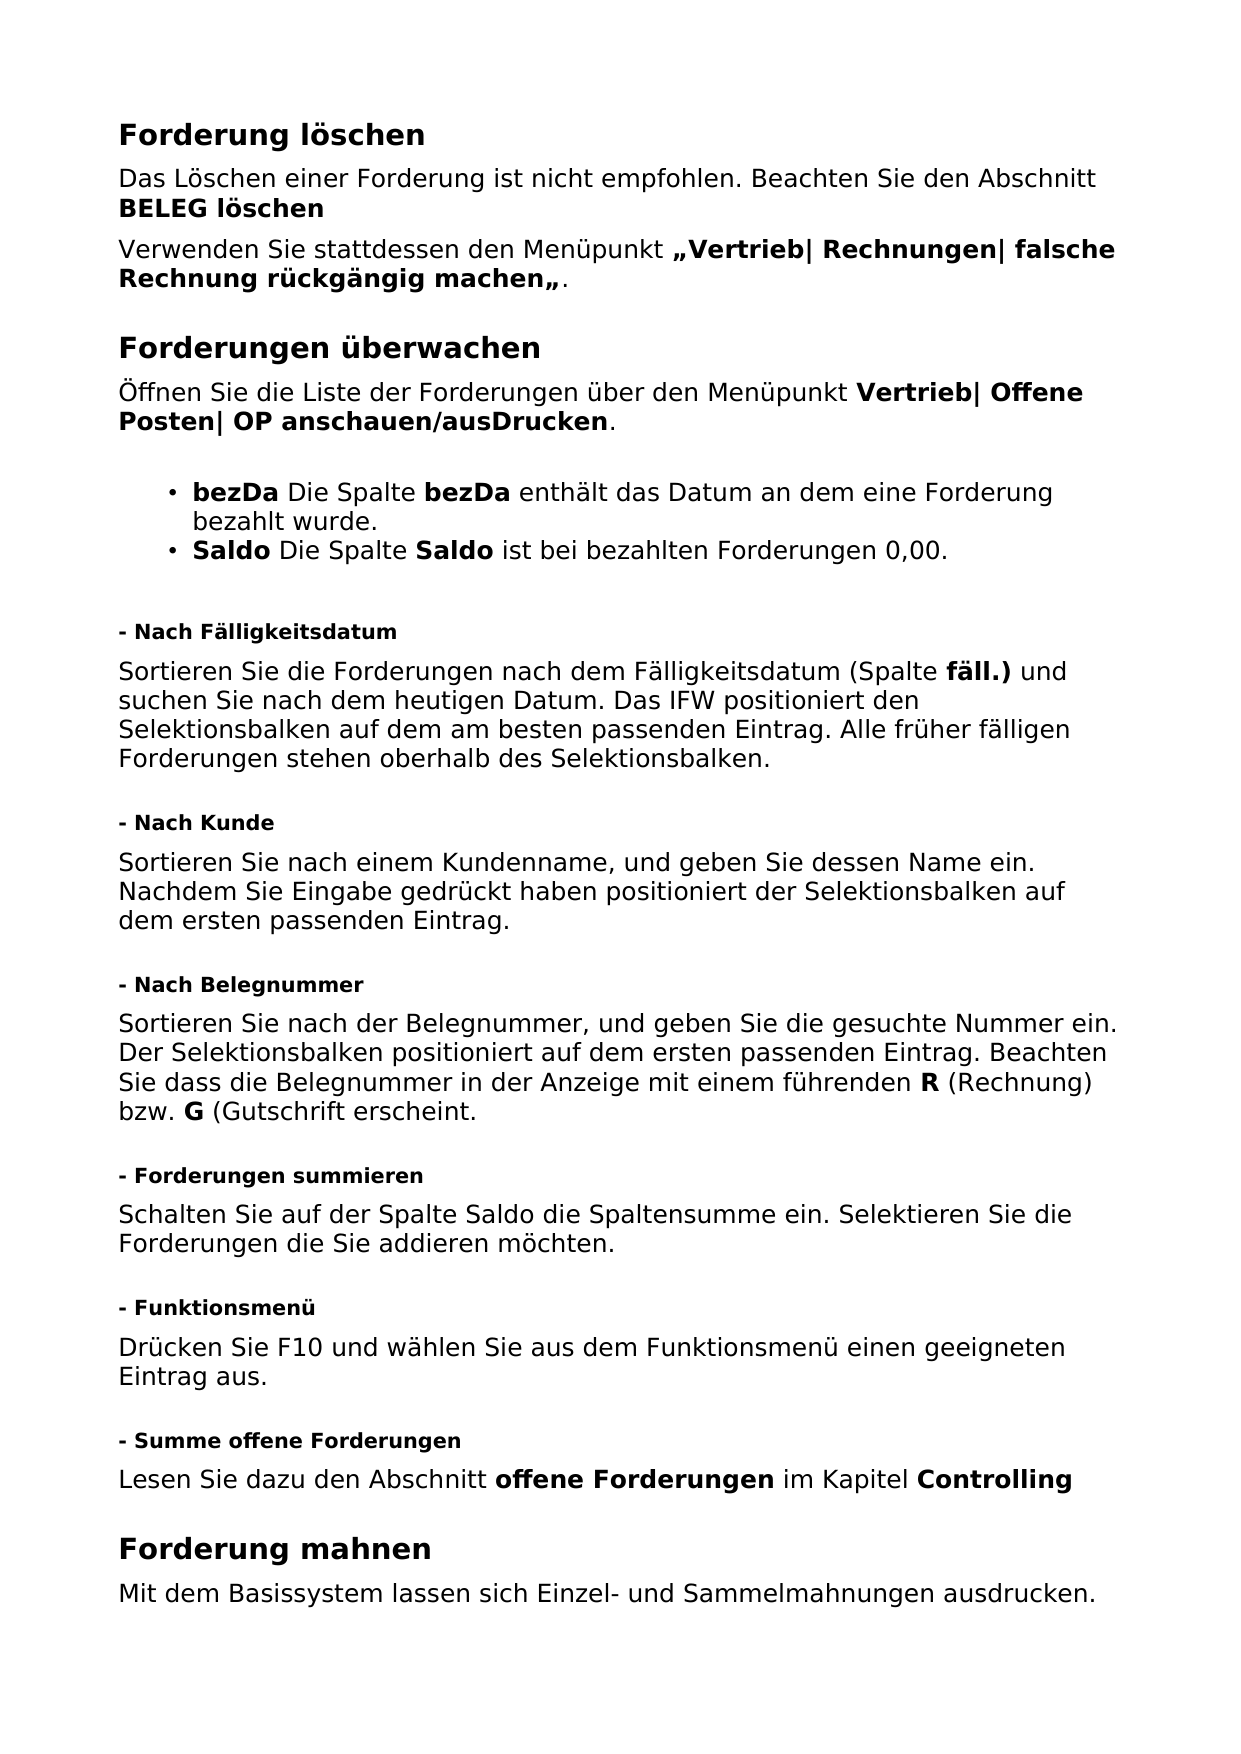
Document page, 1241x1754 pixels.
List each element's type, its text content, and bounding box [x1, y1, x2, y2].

subtitle Forderung löschen [118, 118, 1122, 152]
text Schalten Sie auf der Spalte Saldo die Spaltensumme ein. Selektieren Sie die Forderungen die Sie addieren möchten. [118, 1200, 1122, 1259]
text Drücken Sie F10 und wählen Sie aus dem Funktionsmenü einen geeigneten Eintrag aus. [118, 1333, 1122, 1391]
text Das Löschen einer Forderung ist nicht empfohlen. Beachten Sie den Abschnitt BELEG löschen [118, 164, 1122, 223]
text Mit dem Basissystem lassen sich Einzel- und Sammelmahnungen ausdrucken. [118, 1579, 1122, 1608]
subtitle Forderungen überwachen [118, 331, 1122, 365]
list bezDa Die Spalte bezDa enthält das Datum an dem eine Forderung bezahlt wurde. [177, 478, 1122, 536]
list Saldo Die Spalte Saldo ist bei bezahlten Forderungen 0,00. [177, 536, 1122, 566]
subtitle - Nach Belegnummer [118, 973, 1122, 997]
text Öffnen Sie die Liste der Forderungen über den Menüpunkt Vertrieb| Offene Posten| OP anschauen/ausDrucken. [118, 378, 1122, 436]
subtitle - Nach Kunde [118, 811, 1122, 835]
text Sortieren Sie nach der Belegnummer, und geben Sie die gesuchte Nummer ein. Der Selektionsbalken positioniert auf dem ersten passenden Eintrag. Beachten Sie dass die Belegnummer in der Anzeige mit einem führenden R (Rechnung) bzw. G (Gutschrift erscheint. [118, 1009, 1122, 1126]
text Verwenden Sie stattdessen den Menüpunkt „Vertrieb| Rechnungen| falsche Rechnung rückgängig machen„. [118, 235, 1122, 294]
text Lesen Sie dazu den Abschnitt offene Forderungen im Kapitel Controlling [118, 1466, 1122, 1495]
subtitle - Summe offene Forderungen [118, 1429, 1122, 1453]
text Sortieren Sie nach einem Kundenname, und geben Sie dessen Name ein. Nachdem Sie Eingabe gedrückt haben positioniert der Selektionsbalken auf dem ersten passenden Eintrag. [118, 848, 1122, 935]
text Sortieren Sie die Forderungen nach dem Fälligkeitsdatum (Spalte fäll.) und suchen Sie nach dem heutigen Datum. Das IFW positioniert den Selektionsbalken auf dem am besten passenden Eintrag. Alle früher fälligen Forderungen stehen oberhalb des Selektionsbalken. [118, 657, 1122, 773]
subtitle Forderung mahnen [118, 1532, 1122, 1566]
subtitle - Forderungen summieren [118, 1164, 1122, 1188]
subtitle - Funktionsmenü [118, 1296, 1122, 1321]
subtitle - Nach Fälligkeitsdatum [118, 620, 1122, 644]
